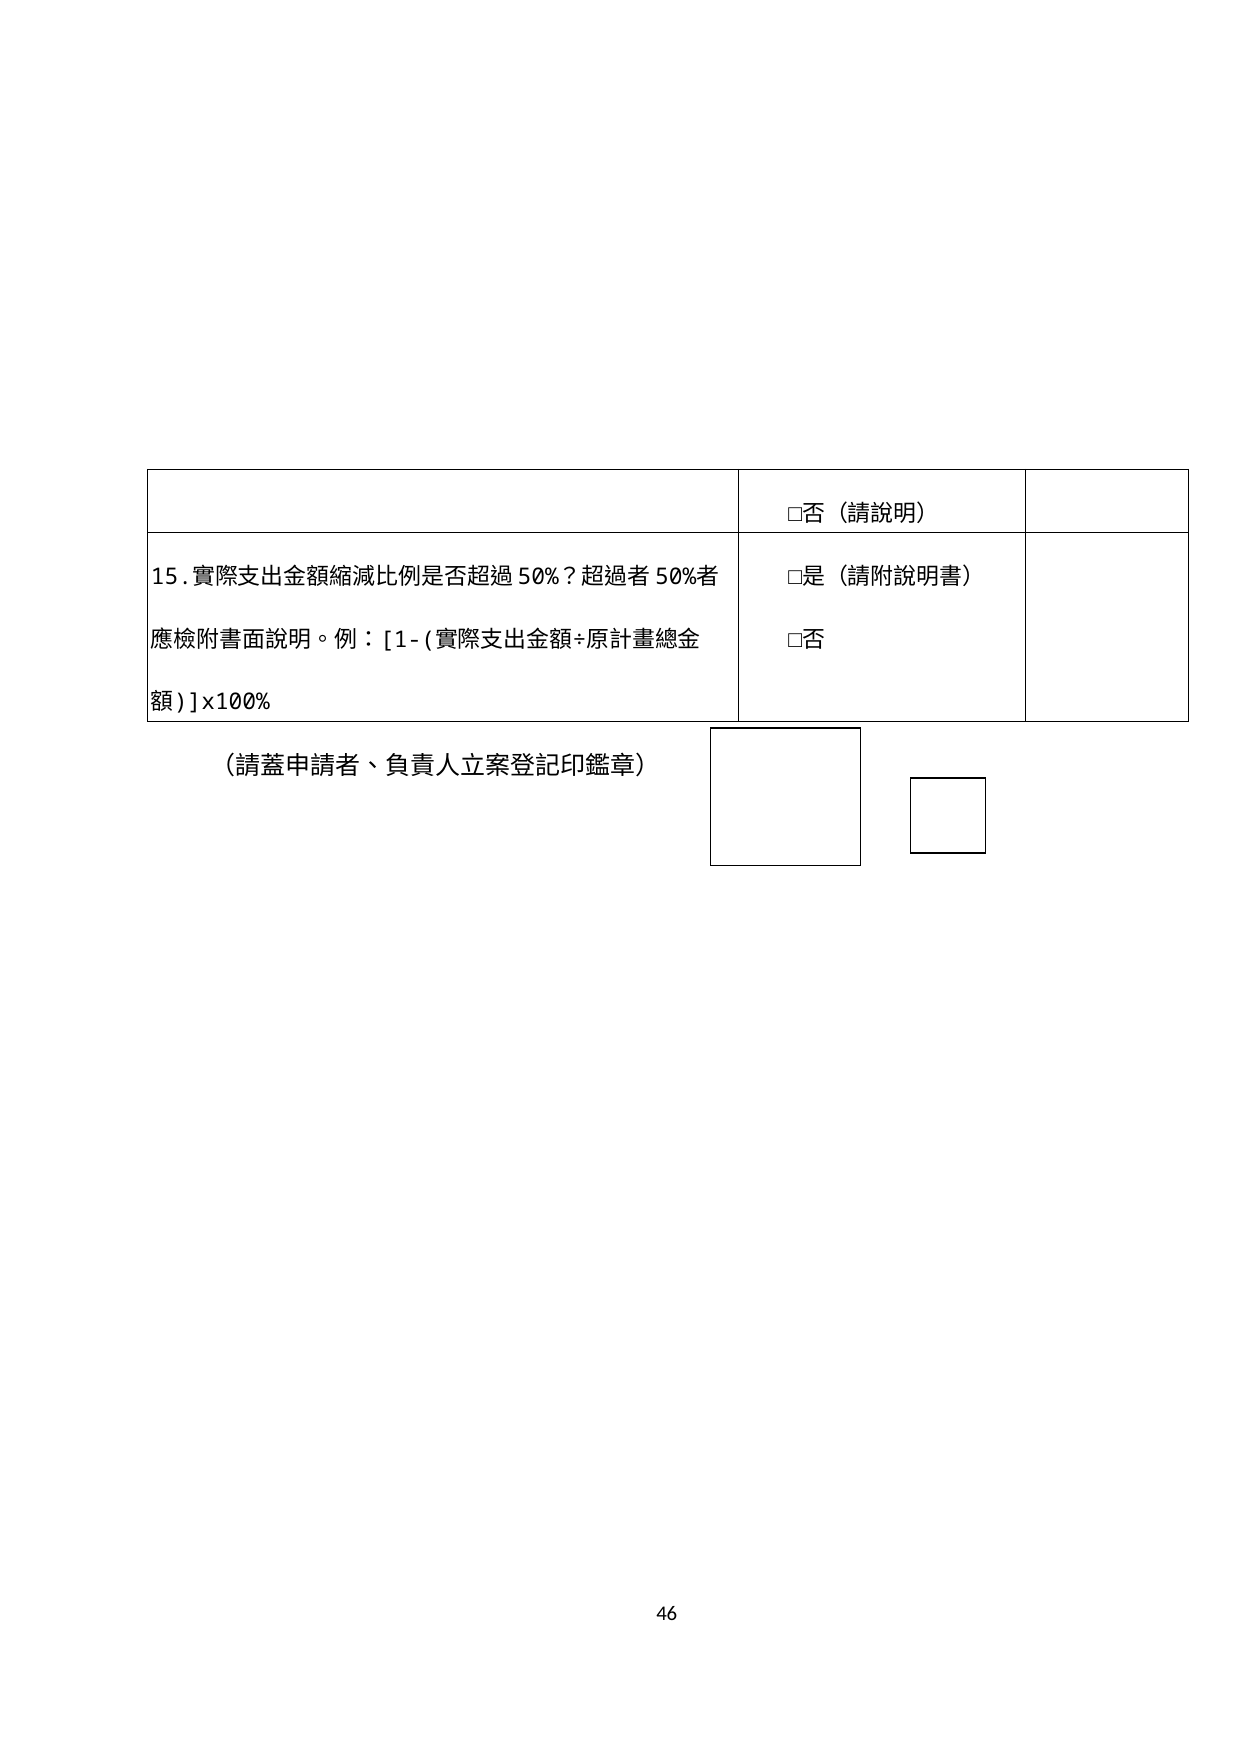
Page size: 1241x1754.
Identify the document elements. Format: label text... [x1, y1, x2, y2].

table_cell [148, 470, 738, 532]
text （請蓋申請者、負責人立案登記印鑑章） [148, 722, 1110, 784]
table_cell [1026, 533, 1188, 721]
table_cell □否（請說明） [739, 470, 1025, 532]
table_cell □是（請附說明書） □否 [739, 533, 1025, 721]
table_cell [1026, 470, 1188, 532]
table_cell 15.實際支出金額縮減比例是否超過50%？超過者50%者應檢附書面說明。例：[1-(實際支出金額÷原計畫總金額)]x100% [148, 533, 738, 721]
